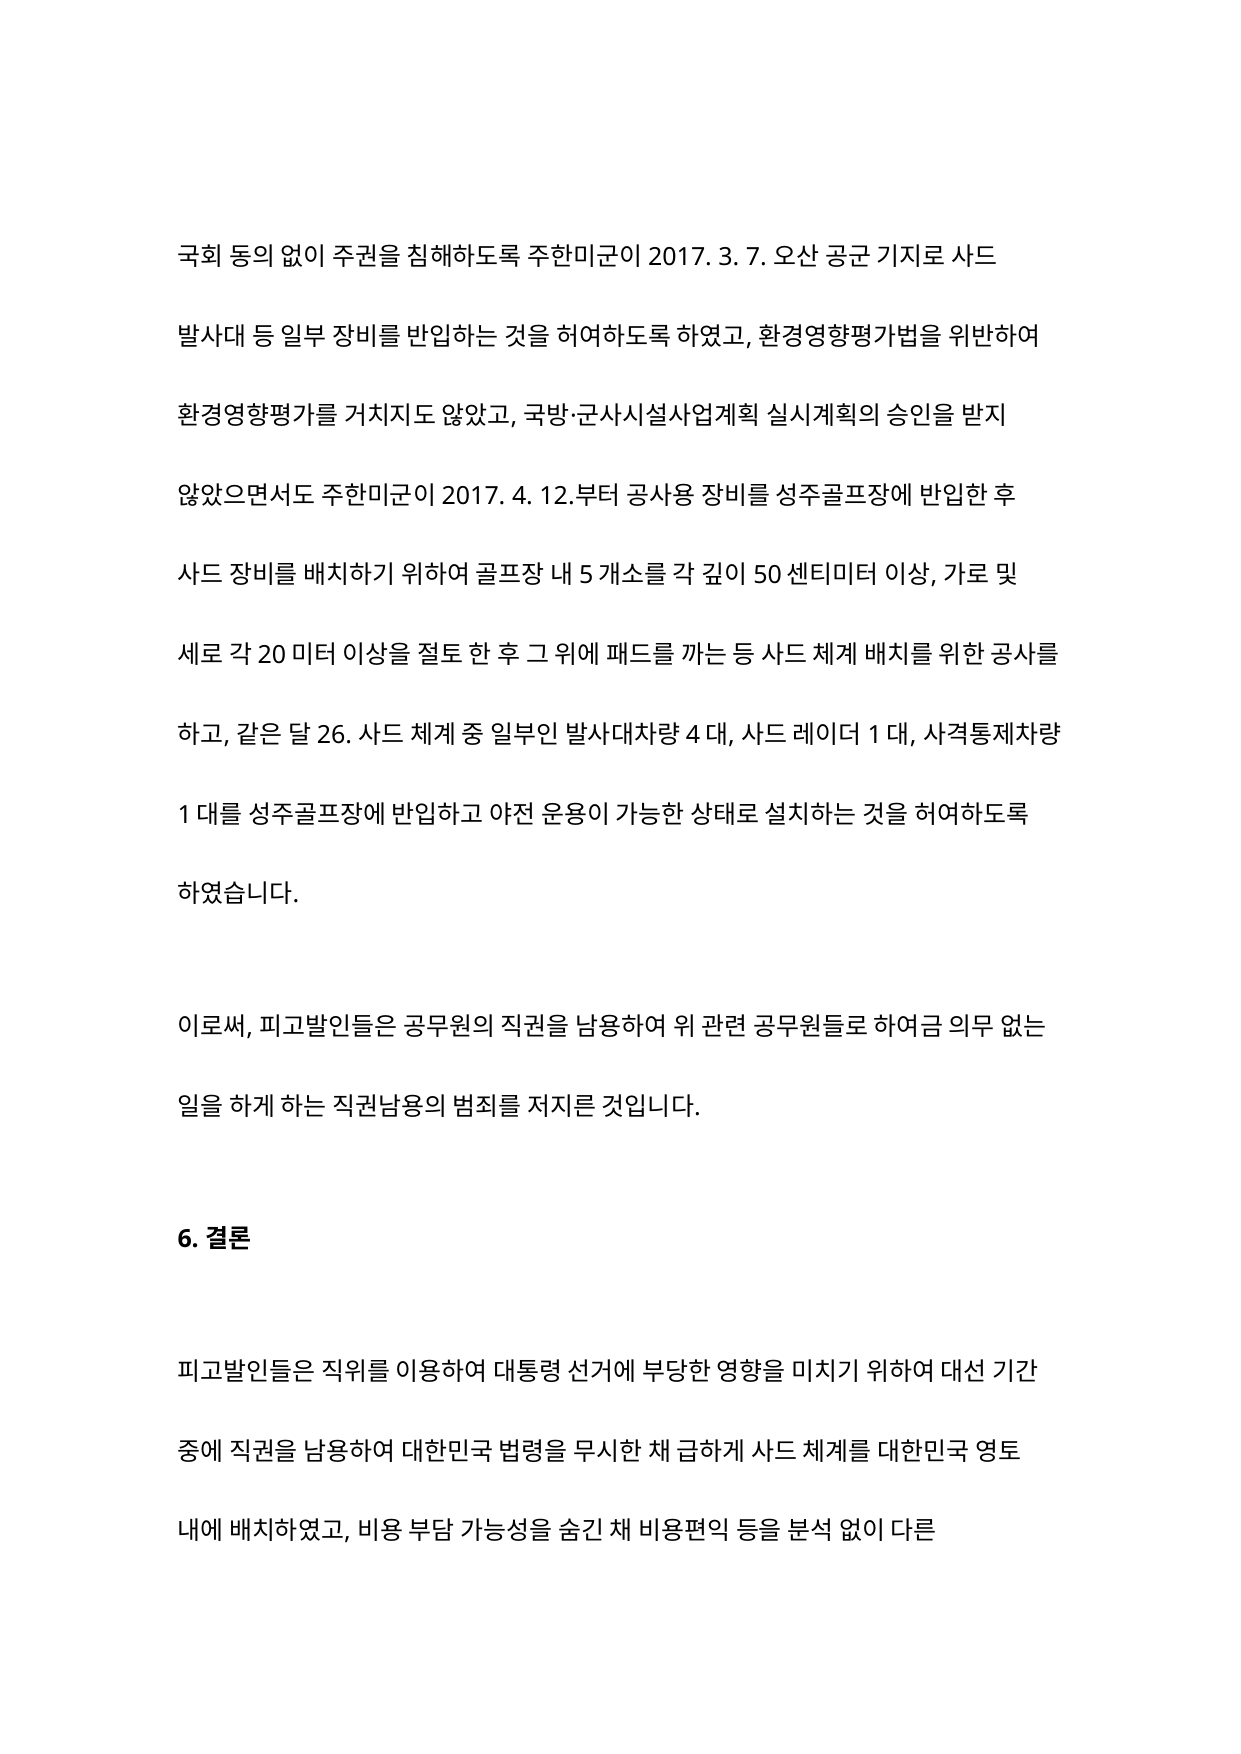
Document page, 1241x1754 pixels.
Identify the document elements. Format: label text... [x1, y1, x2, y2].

text 피고발인들은 직위를 이용하여 대통령 선거에 부당한 영향을 미치기 위하여 대선 기간 중에 직권을 남용하여 대한민국 법령을 무시한 채 급하게 사드 체계를 대한민국 영토 내에 배치하였고, 비용 부담 가능성을 숨긴 채 비용편익 등을 분석 없이 다른 [177, 1351, 1063, 1547]
text 6. 결론 [177, 1219, 1063, 1255]
text 이로써, 피고발인들은 공무원의 직권을 남용하여 위 관련 공무원들로 하여금 의무 없는 일을 하게 하는 직권남용의 범죄를 저지른 것입니다. [177, 1006, 1063, 1122]
text 국회 동의 없이 주권을 침해하도록 주한미군이 2017. 3. 7. 오산 공군 기지로 사드 발사대 등 일부 장비를 반입하는 것을 허여하도록 하였고, 환경영향평가법을 위반하여 환경영향평가를 거치지도 않았고, 국방·군사시설사업계획 실시계획의 승인을 받지 않았으면서도 주한미군이 2017. 4. 12.부터 공사용 장비를 성주골프장에 반입한 후 사드 장비를 배치하기 위하여 골프장 내 5개소를 각 깊이 50센티미터 이상, 가로 및 세로 각 20미터 이상을 절토 한 후 그 위에 패드를 까는 등 사드 체계 배치를 위한 공사를 하고, 같은 달 26. 사드 체계 중 일부인 발사대차량 4대, 사드 레이더 1대, 사격통제차량 1대를 성주골프장에 반입하고 야전 운용이 가능한 상태로 설치하는 것을 허여하도록 하였습니다. [177, 236, 1063, 910]
